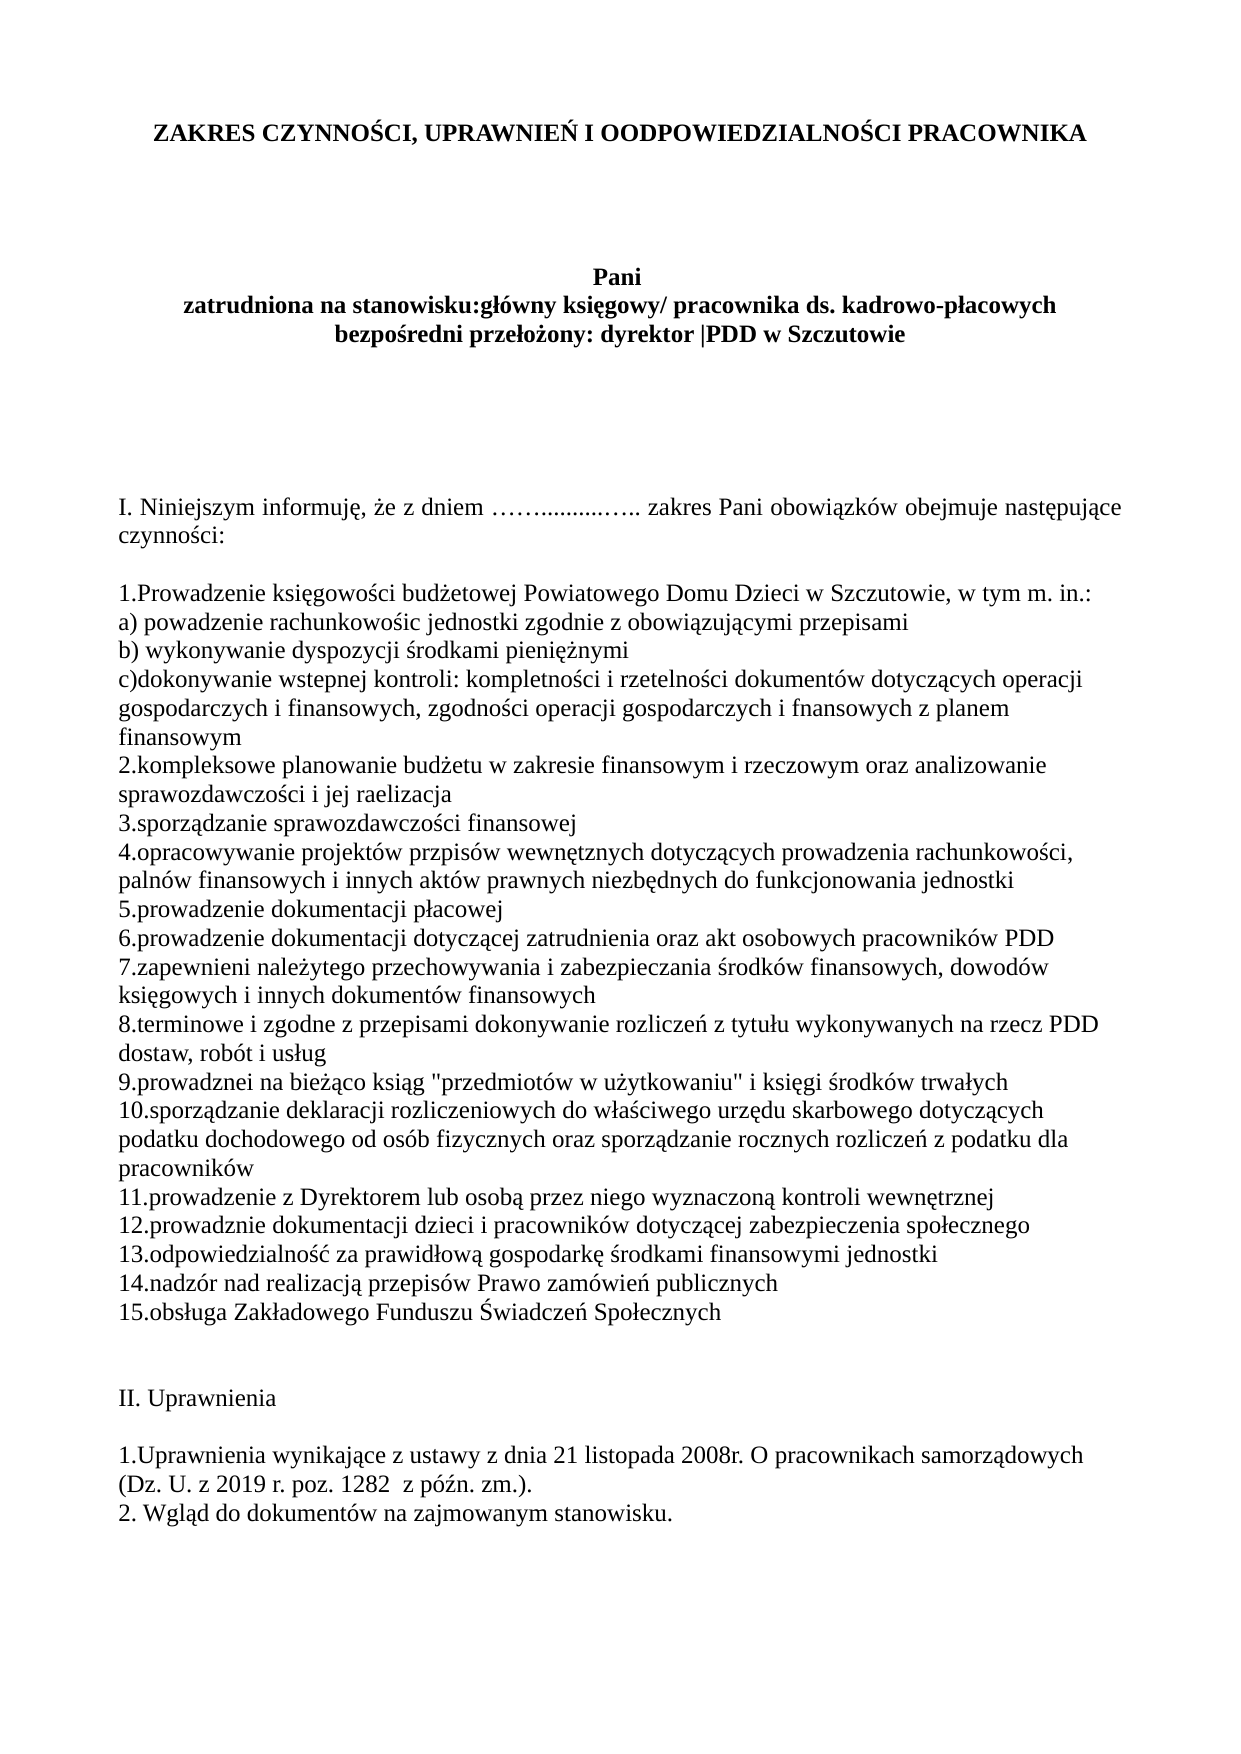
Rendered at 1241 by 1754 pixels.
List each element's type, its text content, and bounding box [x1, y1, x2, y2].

list prowadzenie dokumentacji płacowej [118, 894, 1122, 923]
list zapewnieni należytego przechowywania i zabezpieczania środków finansowych, dowodów księgowych i innych dokumentów finansowych [118, 952, 1122, 1009]
list nadzór nad realizacją przepisów Prawo zamówień publicznych [118, 1268, 1122, 1297]
list prowadzenie dokumentacji dotyczącej zatrudnienia oraz akt osobowych pracowników PDD [118, 923, 1122, 952]
list sporządzanie deklaracji rozliczeniowych do właściwego urzędu skarbowego dotyczących podatku dochodowego od osób fizycznych oraz sporządzanie rocznych rozliczeń z podatku dla pracowników [118, 1096, 1122, 1182]
list prowadznei na bieżąco ksiąg "przedmiotów w użytkowaniu" i księgi środków trwałych [118, 1067, 1122, 1096]
list prowadznie dokumentacji dzieci i pracowników dotyczącej zabezpieczenia społecznego [118, 1211, 1122, 1239]
list prowadzenie z Dyrektorem lub osobą przez niego wyznaczoną kontroli wewnętrznej [118, 1182, 1122, 1211]
list Prowadzenie księgowości budżetowej Powiatowego Domu Dzieci w Szczutowie, w tym m. in.: [118, 578, 1122, 607]
text bezpośredni przełożony: dyrektor |PDD w Szczutowie [118, 319, 1122, 348]
list a) powadzenie rachunkowośic jednostki zgodnie z obowiązującymi przepisami [118, 607, 1122, 636]
list obsługa Zakładowego Funduszu Świadczeń Społecznych [118, 1297, 1122, 1326]
text Pani [118, 262, 1122, 291]
text zatrudniona na stanowisku:główny księgowy/ pracownika ds. kadrowo-płacowych [118, 291, 1122, 319]
text 2. Wgląd do dokumentów na zajmowanym stanowisku. [118, 1498, 1122, 1527]
text 1.Uprawnienia wynikające z ustawy z dnia 21 listopada 2008r. O pracownikach samorządowych (Dz. U. z 2019 r. poz. 1282 z późn. zm.). [118, 1441, 1122, 1498]
list b) wykonywanie dyspozycji środkami pieniężnymi [118, 636, 1122, 664]
list sporządzanie sprawozdawczości finansowej [118, 808, 1122, 837]
text II. Uprawnienia [118, 1383, 1122, 1412]
list odpowiedzialność za prawidłową gospodarkę środkami finansowymi jednostki [118, 1239, 1122, 1268]
text ZAKRES CZYNNOŚCI, UPRAWNIEŃ I OODPOWIEDZIALNOŚCI PRACOWNIKA [118, 118, 1122, 147]
list c)dokonywanie wstepnej kontroli: kompletności i rzetelności dokumentów dotyczących operacji gospodarczych i finansowych, zgodności operacji gospodarczych i fnansowych z planem finansowym [118, 664, 1122, 751]
list opracowywanie projektów przpisów wewnętznych dotyczących prowadzenia rachunkowości, palnów finansowych i innych aktów prawnych niezbędnych do funkcjonowania jednostki [118, 837, 1122, 894]
list terminowe i zgodne z przepisami dokonywanie rozliczeń z tytułu wykonywanych na rzecz PDD dostaw, robót i usług [118, 1009, 1122, 1067]
list kompleksowe planowanie budżetu w zakresie finansowym i rzeczowym oraz analizowanie sprawozdawczości i jej raelizacja [118, 751, 1122, 808]
text I. Niniejszym informuję, że z dniem ……..........….. zakres Pani obowiązków obejmuje następujące czynności: [118, 492, 1122, 549]
